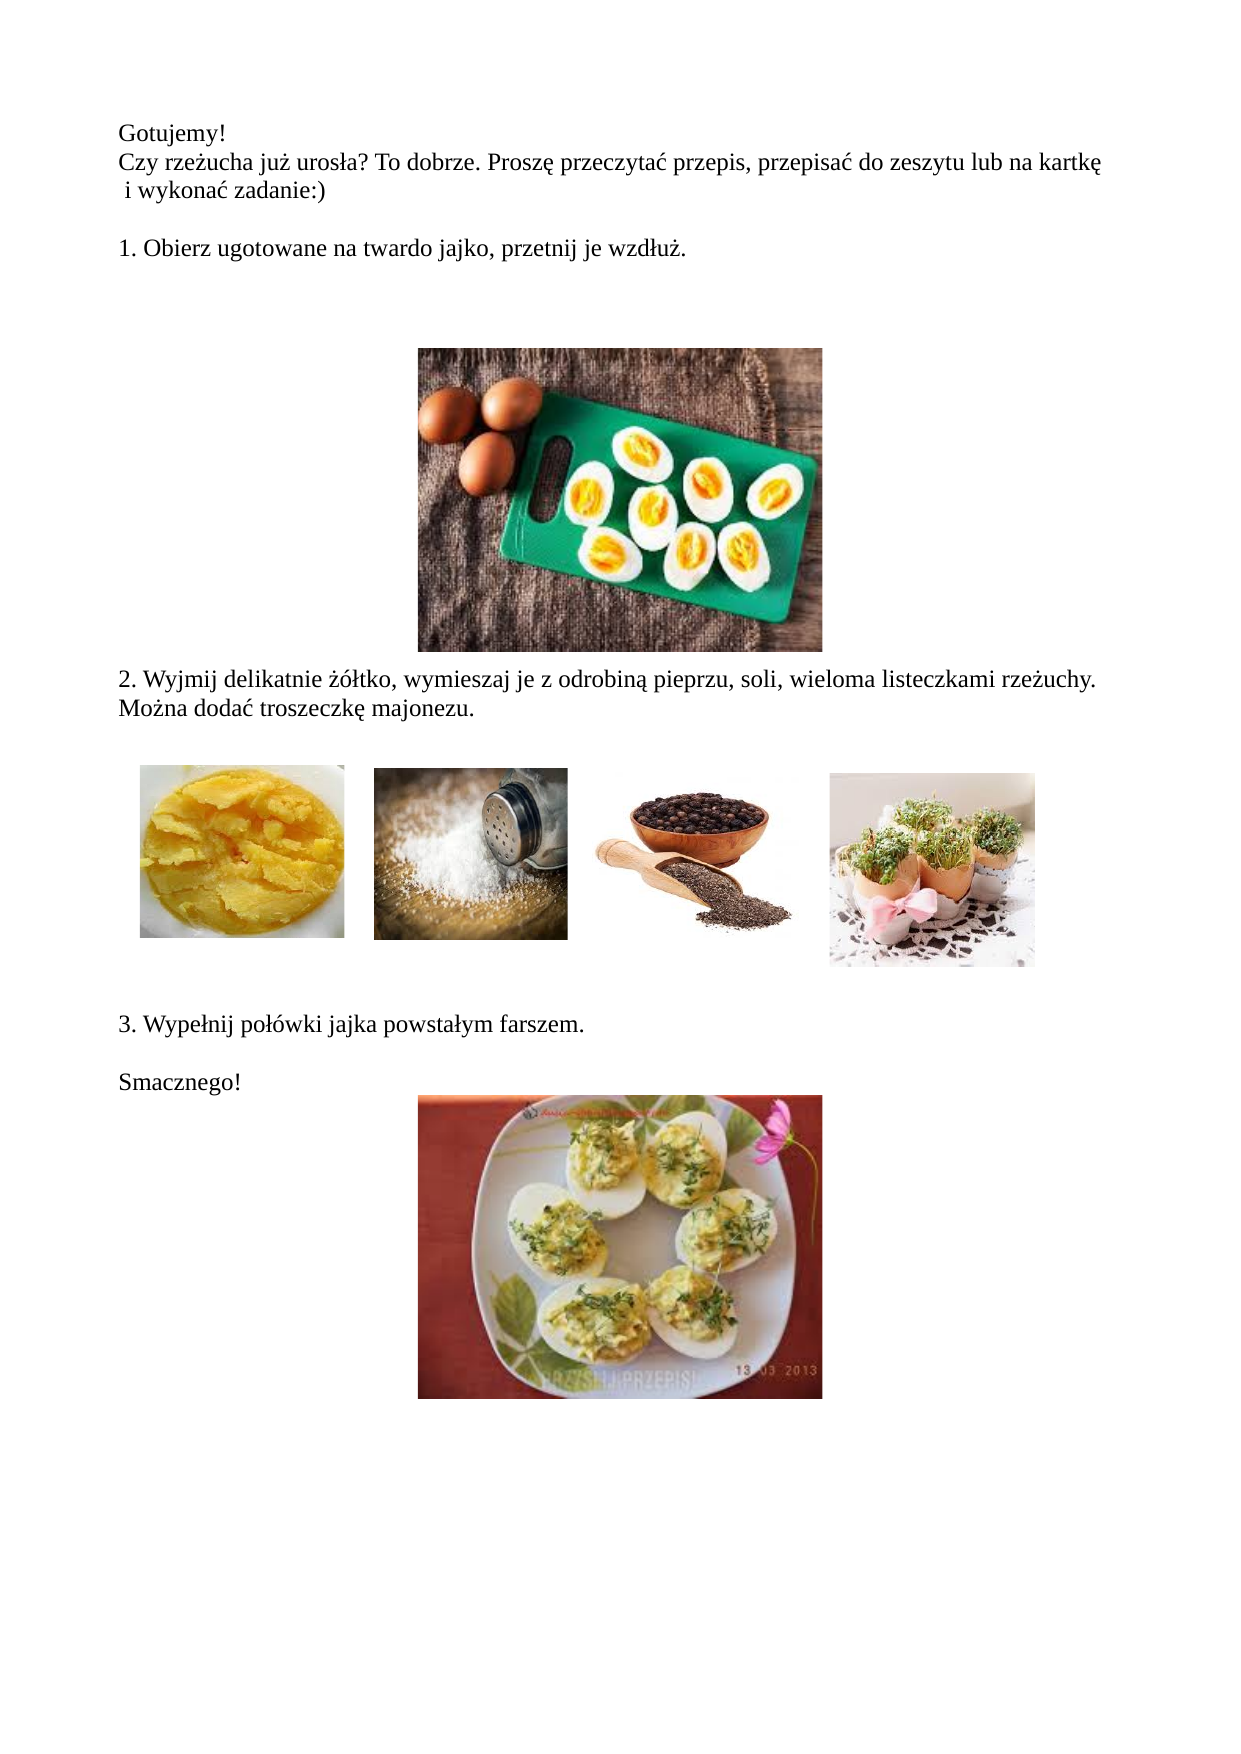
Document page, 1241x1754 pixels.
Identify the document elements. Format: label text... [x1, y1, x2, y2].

text Smacznego! [118, 1067, 1122, 1096]
picture [417, 1095, 823, 1399]
text i wykonać zadanie:) [118, 176, 1122, 204]
picture [139, 765, 345, 938]
picture [592, 772, 799, 943]
text 3. Wypełnij połówki jajka powstałym farszem. [118, 1009, 1122, 1038]
text Gotujemy! [118, 118, 1122, 147]
picture [417, 348, 823, 652]
picture [829, 773, 1035, 967]
text 2. Wyjmij delikatnie żółtko, wymieszaj je z odrobiną pieprzu, soli, wieloma listeczkami rzeżuchy. Można dodać troszeczkę majonezu. [118, 664, 1122, 722]
text 1. Obierz ugotowane na twardo jajko, przetnij je wzdłuż. [118, 233, 1122, 262]
text Czy rzeżucha już urosła? To dobrze. Proszę przeczytać przepis, przepisać do zeszytu lub na kartkę [118, 147, 1122, 176]
picture [374, 768, 568, 940]
